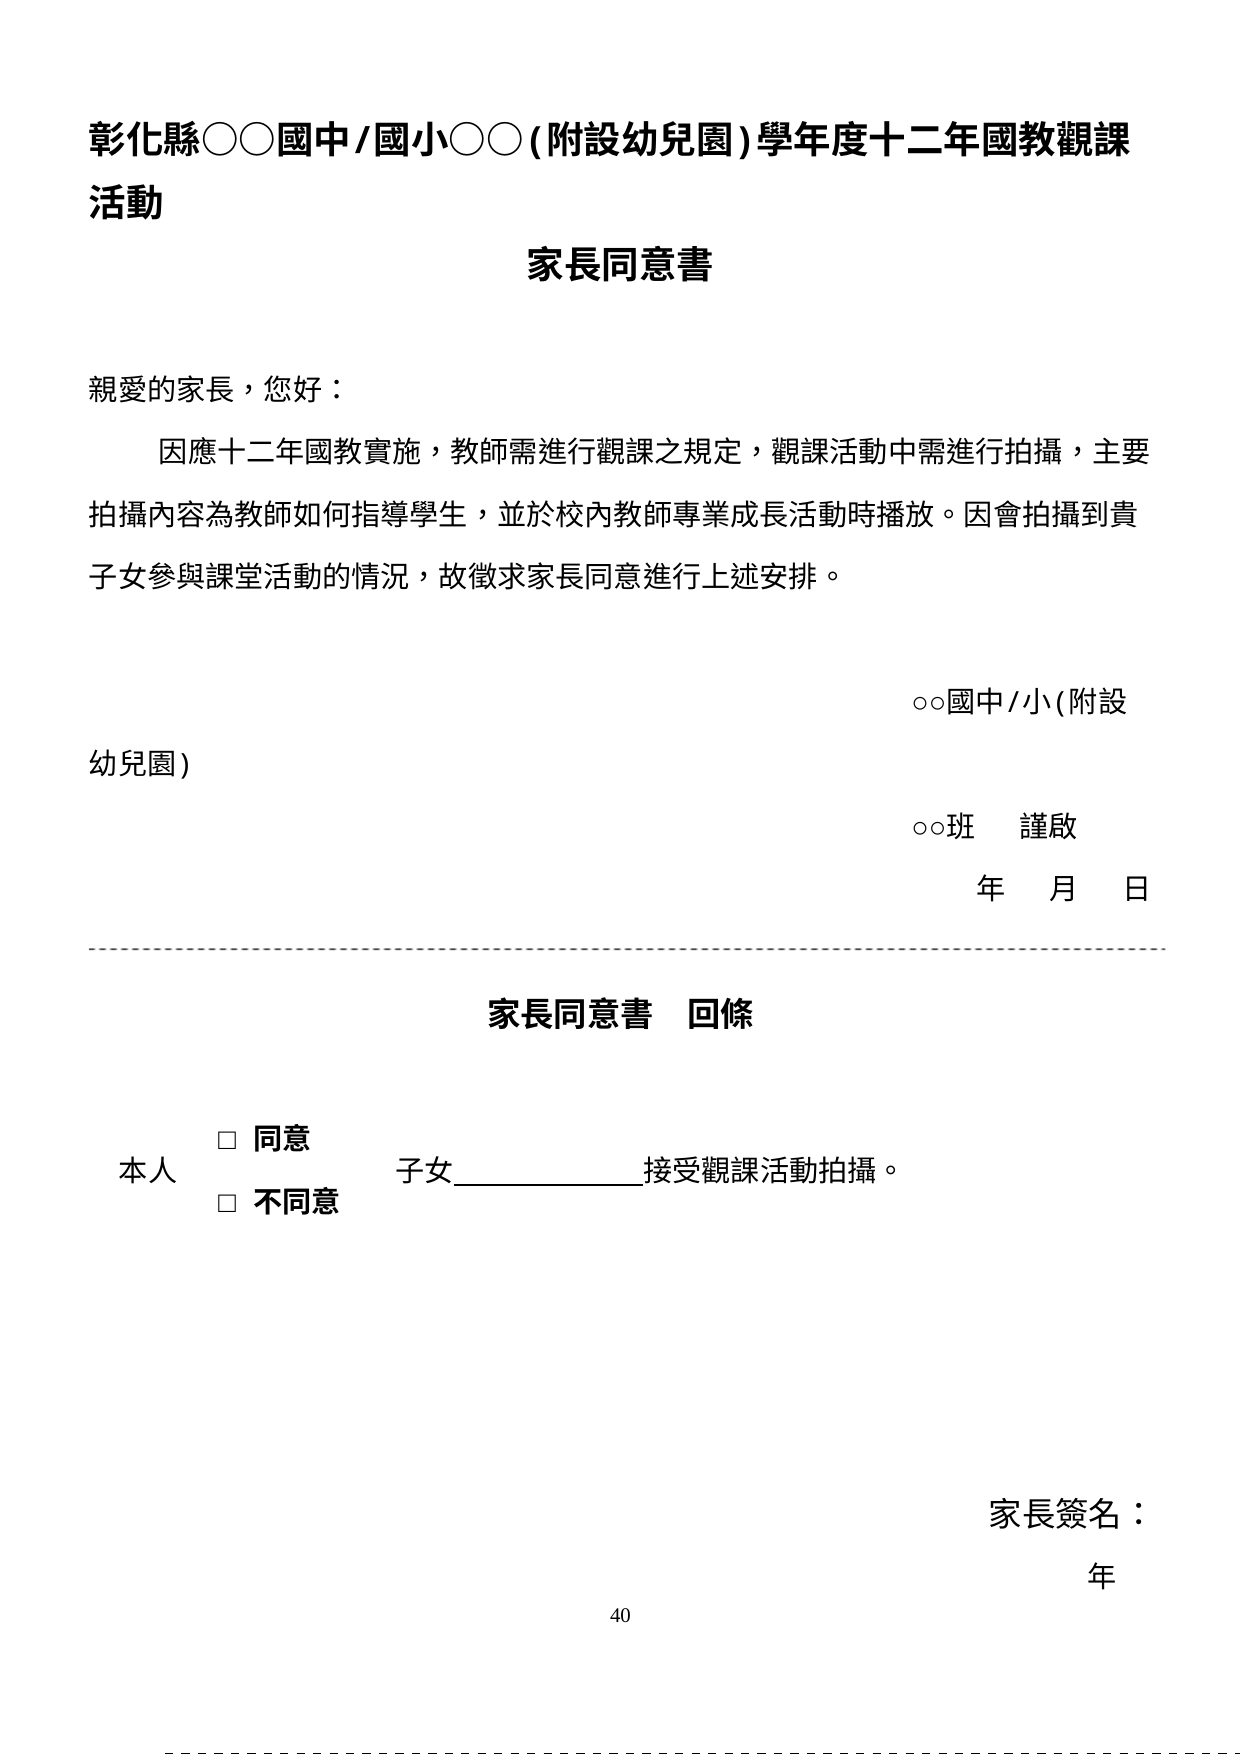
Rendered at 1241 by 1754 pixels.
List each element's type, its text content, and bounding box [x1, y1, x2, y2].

text 親愛的家長，您好： [89, 346, 1152, 408]
text 彰化縣○○國中/國小○○(附設幼兒園)學年度十二年國教觀課活動 [89, 96, 1152, 221]
table_header □ 同意 [207, 1096, 384, 1158]
text 年 月 日 [89, 846, 1152, 908]
table_header 子女 接受觀課活動拍攝。 [384, 1096, 982, 1221]
text ○○班 謹啟 [89, 783, 1152, 846]
text 年 [89, 1533, 1152, 1596]
text 家長簽名： [89, 1471, 1140, 1533]
text 家長同意書 回條 [89, 971, 1152, 1033]
text ○○國中/小(附設幼兒園) [89, 658, 1152, 783]
text [1031, 0, 1192, 70]
table_cell □ 不同意 [207, 1158, 384, 1221]
text 家長同意書 [89, 221, 1152, 283]
text 因應十二年國教實施，教師需進行觀課之規定，觀課活動中需進行拍攝，主要拍攝內容為教師如何指導學生，並於校內教師專業成長活動時播放。因會拍攝到貴子女參與課堂活動的情況，故徵求家長同意進行上述安排。 [89, 408, 1152, 596]
table_header 本人 [89, 1096, 207, 1221]
